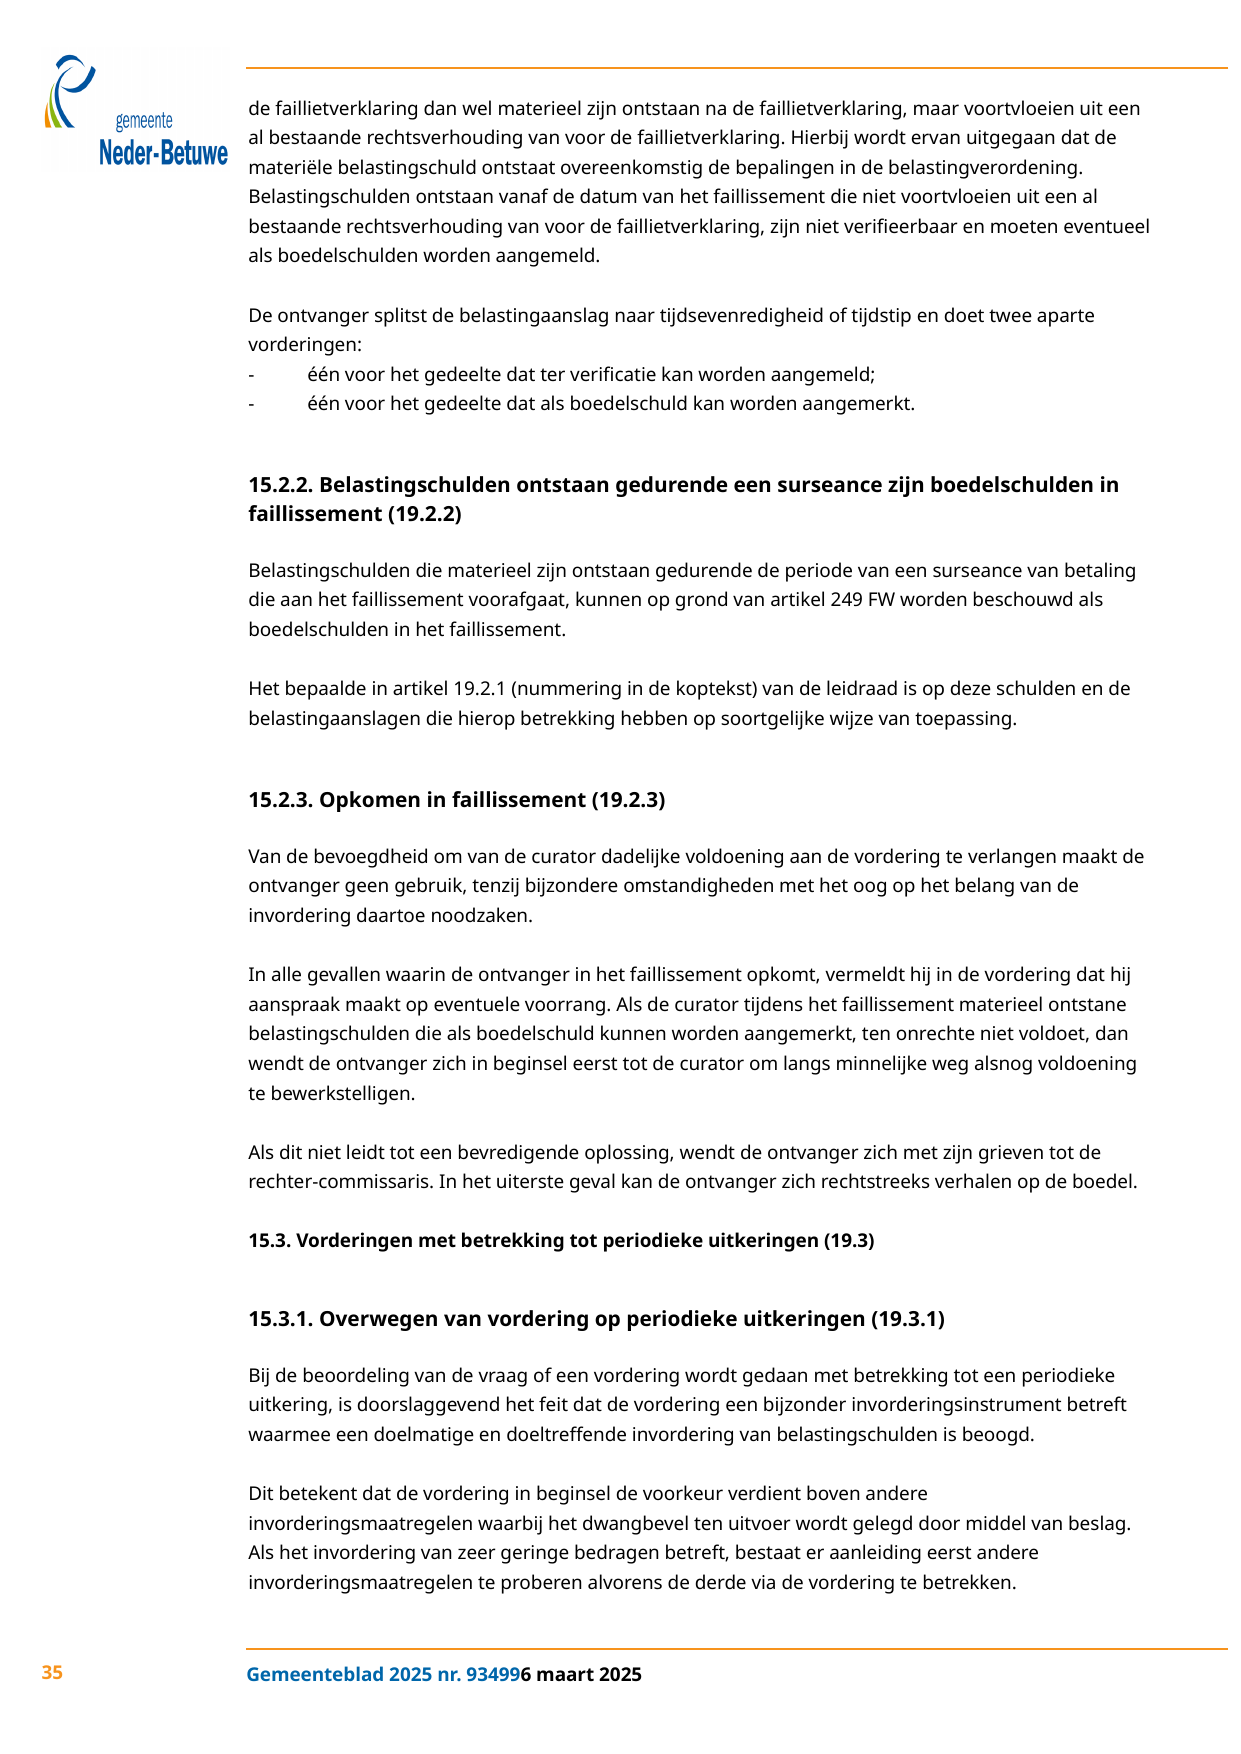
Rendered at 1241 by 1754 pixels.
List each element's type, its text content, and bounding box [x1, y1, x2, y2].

list één voor het gedeelte dat als boedelschuld kan worden aangemerkt. [248, 391, 1152, 416]
text Belastingschulden die materieel zijn ontstaan gedurende de periode van een surseance van betaling die aan het faillissement voorafgaat, kunnen op grond van artikel 249 FW worden beschouwd als boedelschulden in het faillissement. [248, 557, 1152, 642]
text de faillietverklaring dan wel materieel zijn ontstaan na de faillietverklaring, maar voortvloeien uit een al bestaande rechtsverhouding van voor de faillietverklaring. Hierbij wordt ervan uitgegaan dat de materiële belastingschuld ontstaat overeenkomstig de bepalingen in de belastingverordening. Belastingschulden ontstaan vanaf de datum van het faillissement die niet voortvloeien uit een al bestaande rechtsverhouding van voor de faillietverklaring, zijn niet verifieerbaar en moeten eventueel als boedelschulden worden aangemeld. [248, 95, 1152, 268]
text Dit betekent dat de vordering in beginsel de voorkeur verdient boven andere invorderingsmaatregelen waarbij het dwangbevel ten uitvoer wordt gelegd door middel van beslag. Als het invordering van zeer geringe bedragen betreft, bestaat er aanleiding eerst andere invorderingsmaatregelen te proberen alvorens de derde via de vordering te betrekken. [248, 1480, 1152, 1594]
text In alle gevallen waarin de ontvanger in het faillissement opkomt, vermeldt hij in de vordering dat hij aanspraak maakt op eventuele voorrang. Als de curator tijdens het faillissement materieel ontstane belastingschulden die als boedelschuld kunnen worden aangemerkt, ten onrechte niet voldoet, dan wendt de ontvanger zich in beginsel eerst tot de curator om langs minnelijke weg alsnog voldoening te bewerkstelligen. [248, 961, 1152, 1105]
text 15.3.1. Overwegen van vordering op periodieke uitkeringen (19.3.1) [248, 1304, 1152, 1332]
picture [41, 47, 231, 172]
list één voor het gedeelte dat ter verificatie kan worden aangemeld; [248, 361, 1152, 387]
text 15.3. Vorderingen met betrekking tot periodieke uitkeringen (19.3) [248, 1228, 1152, 1253]
text 15.2.3. Opkomen in faillissement (19.2.3) [248, 785, 1152, 813]
text De ontvanger splitst de belastingaanslag naar tijdsevenredigheid of tijdstip en doet twee aparte vorderingen: [248, 302, 1152, 357]
text Van de bevoegdheid om van de curator dadelijke voldoening aan de vordering te verlangen maakt de ontvanger geen gebruik, tenzij bijzondere omstandigheden met het oog op het belang van de invordering daartoe noodzaken. [248, 843, 1152, 928]
text Het bepaalde in artikel 19.2.1 (nummering in de koptekst) van de leidraad is op deze schulden en de belastingaanslagen die hierop betrekking hebben op soortgelijke wijze van toepassing. [248, 675, 1152, 731]
text Als dit niet leidt tot een bevredigende oplossing, wendt de ontvanger zich met zijn grieven tot de rechter-commissaris. In het uiterste geval kan de ontvanger zich rechtstreeks verhalen op de boedel. [248, 1139, 1152, 1194]
text Bij de beoordeling van de vraag of een vordering wordt gedaan met betrekking tot een periodieke uitkering, is doorslaggevend het feit dat de vordering een bijzonder invorderingsinstrument betreft waarmee een doelmatige en doeltreffende invordering van belastingschulden is beoogd. [248, 1362, 1152, 1447]
text 15.2.2. Belastingschulden ontstaan gedurende een surseance zijn boedelschulden in faillissement (19.2.2) [248, 471, 1152, 527]
